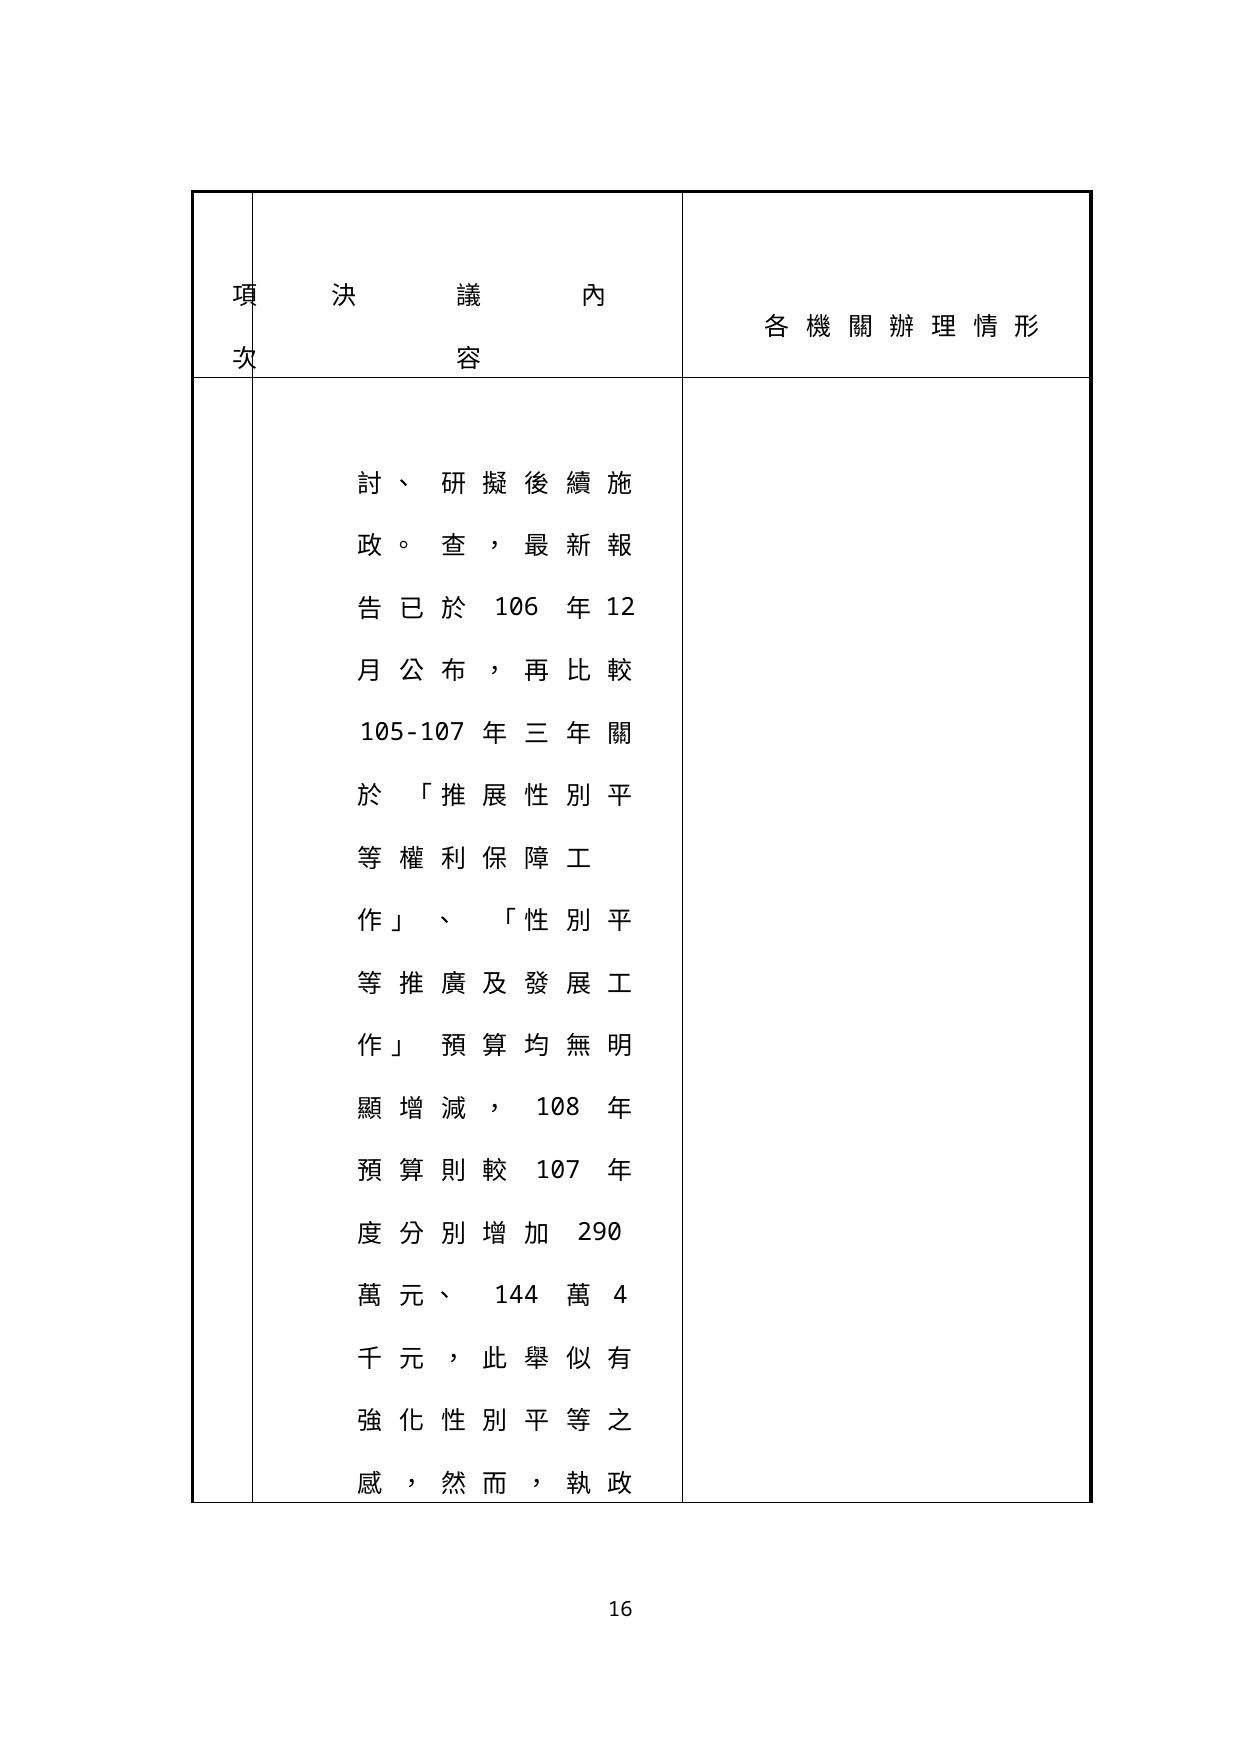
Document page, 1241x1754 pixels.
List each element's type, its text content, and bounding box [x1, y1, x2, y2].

table_cell 3. [194, 378, 252, 1502]
table_header 各機關辦理情形 [683, 193, 1089, 377]
table_cell [683, 378, 1089, 1502]
table_cell 討、研擬後續施政。查，最新報告已於106年12月公布，再比較105-107年三年關於「推展性別平等權利保障工作」、「性別平等推廣及發展工作」預算均無明顯增減，108年預算則較107年度分別增加290萬元、144萬4千元，此舉似有強化性別平等之感，然而，執政 [253, 378, 682, 1502]
table_header 決 議 內 容 [253, 193, 682, 377]
table_header 項次 [194, 193, 252, 377]
